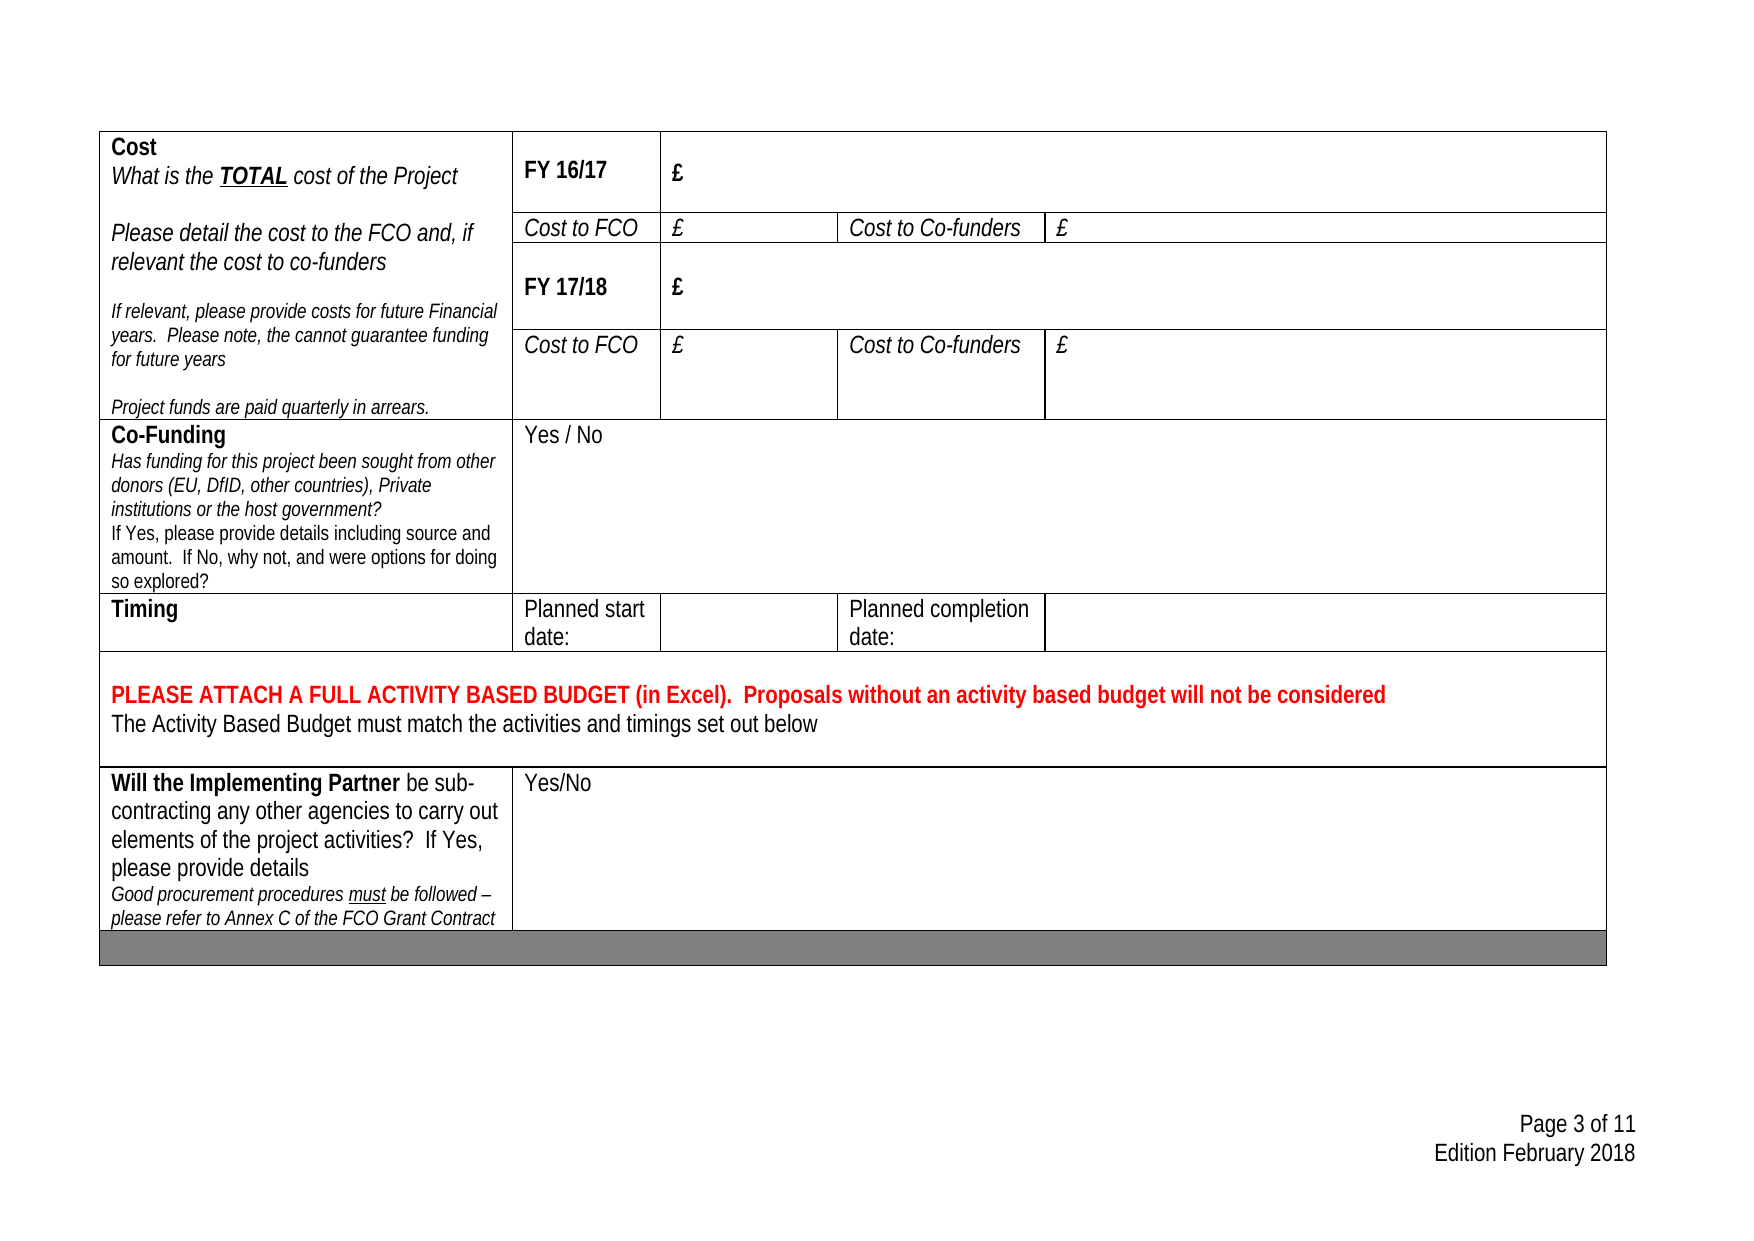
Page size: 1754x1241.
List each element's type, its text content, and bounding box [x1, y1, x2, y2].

table_cell Timing [100, 594, 512, 651]
table_cell Cost to Co-funders [838, 213, 1044, 242]
table_cell [100, 931, 513, 965]
table_cell Planned completion date: [838, 594, 1044, 651]
table_cell £ [661, 243, 1606, 329]
table_cell Cost to FCO [513, 213, 660, 242]
table_cell Yes/No [513, 768, 1606, 930]
table_cell [513, 931, 1606, 965]
table_cell Cost to Co-funders [838, 330, 1044, 419]
table_cell Cost to FCO [513, 330, 660, 419]
table_cell Will the Implementing Partner be sub-contracting any other agencies to carry out elements of the project activities? If Yes, please provide details Good procurement procedures must be followed – please refer to Annex C of the FCO Grant Contract [100, 768, 512, 930]
table_cell £ [661, 213, 837, 242]
table_cell Planned start date: [513, 594, 660, 651]
table_header FY 16/17 [513, 132, 660, 212]
table_cell FY 17/18 [513, 243, 660, 329]
table_cell £ [1046, 330, 1606, 419]
table_cell £ [1046, 213, 1606, 242]
table_cell Yes / No [513, 420, 1606, 592]
table_cell PLEASE ATTACH A FULL ACTIVITY BASED BUDGET (in Excel). Proposals without an activity based budget will not be considered The Activity Based Budget must match the activities and timings set out below [100, 652, 1606, 766]
table_cell Co-Funding Has funding for this project been sought from other donors (EU, DfID, other countries), Private institutions or the host government? If Yes, please provide details including source and amount. If No, why not, and were options for doing so explored? [100, 420, 512, 592]
table_cell [661, 594, 837, 651]
table_cell £ [661, 330, 837, 419]
table_header Cost What is the TOTAL cost of the Project Please detail the cost to the FCO and, if relevant the cost to co-funders If relevant, please provide costs for future Financial years. Please note, the cannot guarantee funding for future years Project funds are paid quarterly in arrears. [100, 132, 512, 419]
table_cell [1046, 594, 1606, 651]
table_header £ [661, 132, 1606, 212]
